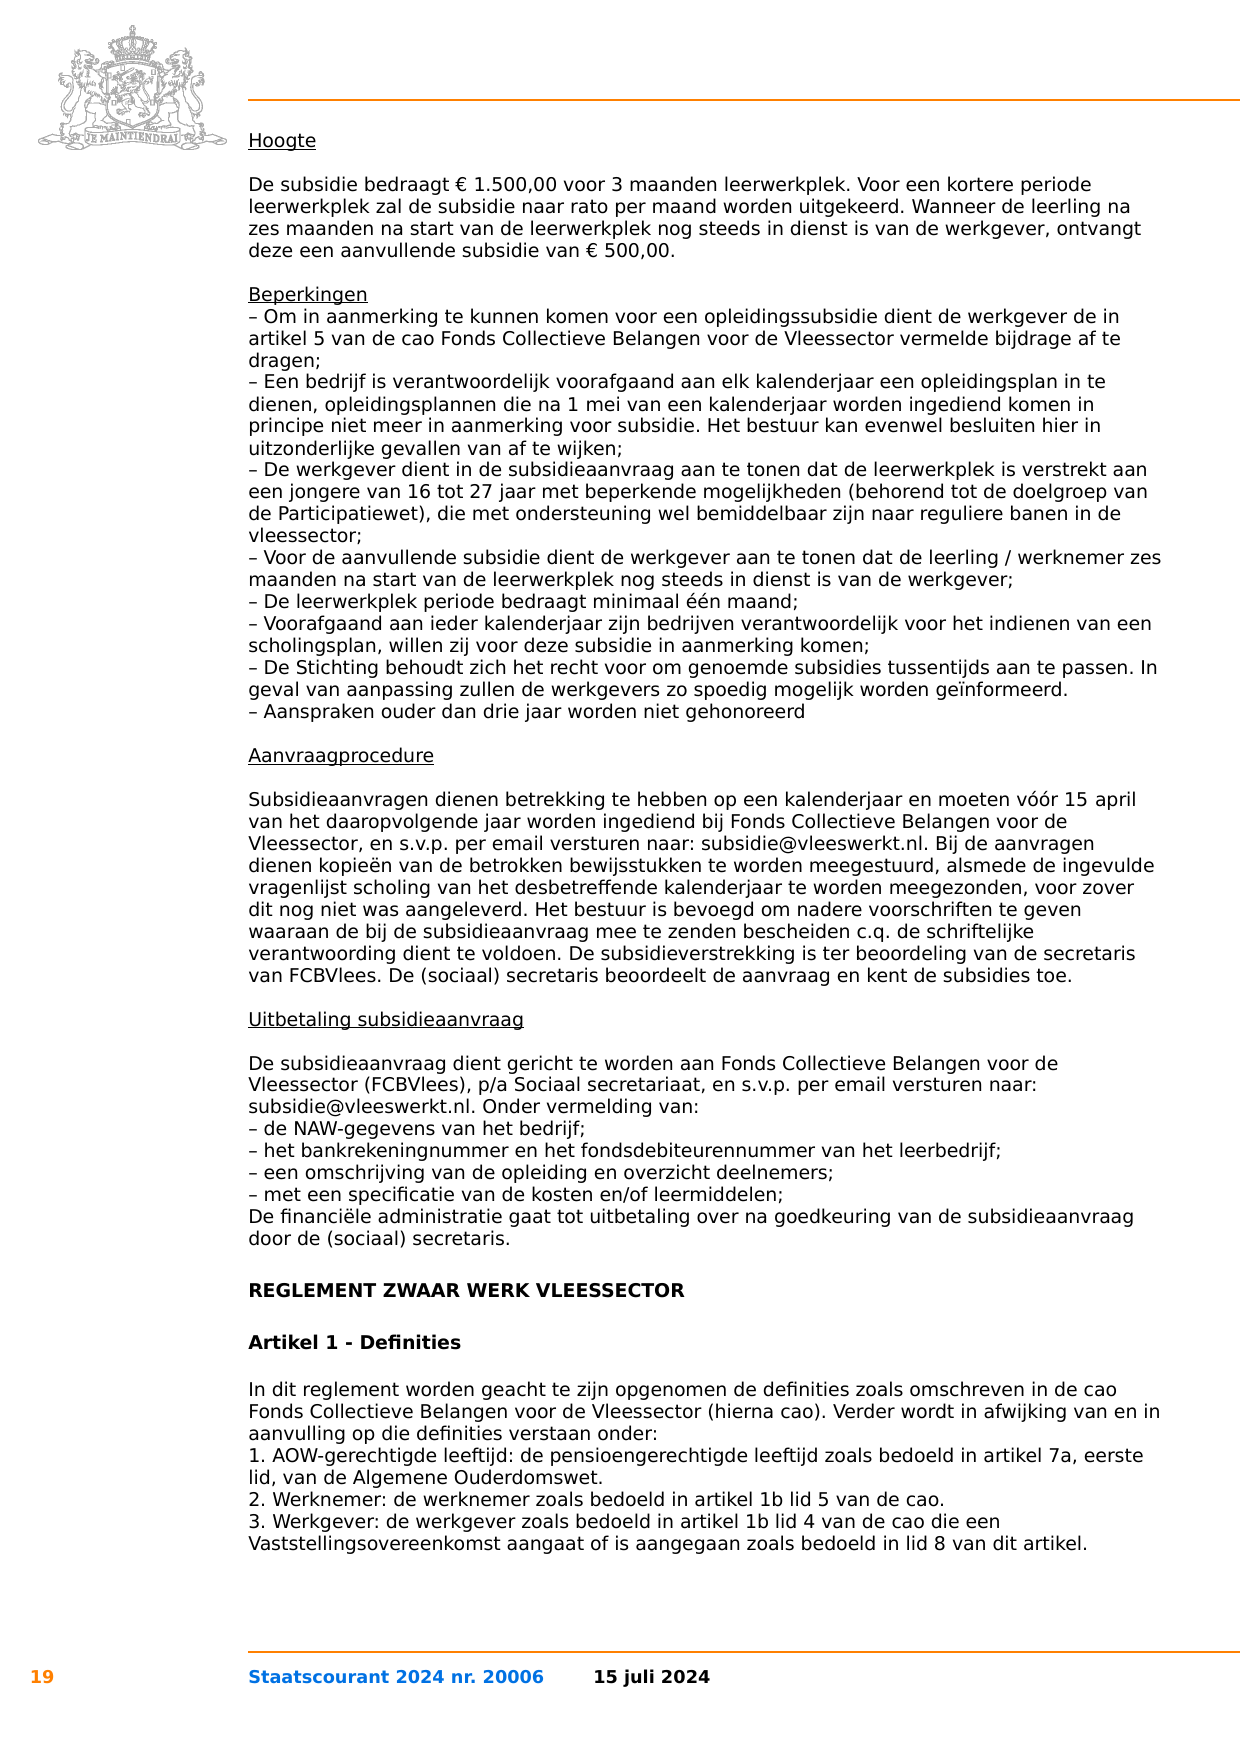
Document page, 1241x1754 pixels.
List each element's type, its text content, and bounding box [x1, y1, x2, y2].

picture [38, 25, 227, 150]
text 2. Werknemer: de werknemer zoals bedoeld in artikel 1b lid 5 van de cao. [248, 1489, 1163, 1511]
text De subsidie bedraagt € 1.500,00 voor 3 maanden leerwerkplek. Voor een kortere periode leerwerkplek zal de subsidie naar rato per maand worden uitgekeerd. Wanneer de leerling na zes maanden na start van de leerwerkplek nog steeds in dienst is van de werkgever, ontvangt deze een aanvullende subsidie van € 500,00. [248, 174, 1163, 262]
text – De leerwerkplek periode bedraagt minimaal één maand; [248, 591, 1163, 613]
subtitle Hoogte [248, 130, 1163, 152]
text – Voorafgaand aan ieder kalenderjaar zijn bedrijven verantwoordelijk voor het indienen van een scholingsplan, willen zij voor deze subsidie in aanmerking komen; [248, 613, 1163, 657]
text – Een bedrijf is verantwoordelijk voorafgaand aan elk kalenderjaar een opleidingsplan in te dienen, opleidingsplannen die na 1 mei van een kalenderjaar worden ingediend komen in principe niet meer in aanmerking voor subsidie. Het bestuur kan evenwel besluiten hier in uitzonderlijke gevallen van af te wijken; [248, 371, 1163, 459]
text De subsidieaanvraag dient gericht te worden aan Fonds Collectieve Belangen voor de Vleessector (FCBVlees), p/a Sociaal secretariaat, en s.v.p. per email versturen naar: subsidie@vleeswerkt.nl. Onder vermelding van: [248, 1052, 1163, 1118]
text 3. Werkgever: de werkgever zoals bedoeld in artikel 1b lid 4 van de cao die een Vaststellingsovereenkomst aangaat of is aangegaan zoals bedoeld in lid 8 van dit artikel. [248, 1511, 1163, 1555]
text – De werkgever dient in de subsidieaanvraag aan te tonen dat de leerwerkplek is verstrekt aan een jongere van 16 tot 27 jaar met beperkende mogelijkheden (behorend tot de doelgroep van de Participatiewet), die met ondersteuning wel bemiddelbaar zijn naar reguliere banen in de vleessector; [248, 459, 1163, 547]
text – een omschrijving van de opleiding en overzicht deelnemers; [248, 1162, 1163, 1184]
subtitle Aanvraagprocedure [248, 745, 1163, 767]
text – met een specificatie van de kosten en/of leermiddelen; [248, 1184, 1163, 1206]
text In dit reglement worden geacht te zijn opgenomen de definities zoals omschreven in de cao Fonds Collectieve Belangen voor de Vleessector (hierna cao). Verder wordt in afwijking van en in aanvulling op die definities verstaan onder: [248, 1379, 1163, 1445]
text – de NAW-gegevens van het bedrijf; [248, 1118, 1163, 1140]
text – Om in aanmerking te kunnen komen voor een opleidingssubsidie dient de werkgever de in artikel 5 van de cao Fonds Collectieve Belangen voor de Vleessector vermelde bijdrage af te dragen; [248, 306, 1163, 371]
subtitle REGLEMENT ZWAAR WERK VLEESSECTOR [248, 1280, 1163, 1302]
subtitle Beperkingen [248, 283, 1163, 306]
text – het bankrekeningnummer en het fondsdebiteurennummer van het leerbedrijf; [248, 1140, 1163, 1162]
text 1. AOW-gerechtigde leeftijd: de pensioengerechtigde leeftijd zoals bedoeld in artikel 7a, eerste lid, van de Algemene Ouderdomswet. [248, 1445, 1163, 1489]
text De financiële administratie gaat tot uitbetaling over na goedkeuring van de subsidieaanvraag door de (sociaal) secretaris. [248, 1206, 1163, 1250]
subtitle Artikel 1 - Definities [248, 1332, 1163, 1354]
text – Aanspraken ouder dan drie jaar worden niet gehonoreerd [248, 701, 1163, 723]
text – De Stichting behoudt zich het recht voor om genoemde subsidies tussentijds aan te passen. In geval van aanpassing zullen de werkgevers zo spoedig mogelijk worden geïnformeerd. [248, 657, 1163, 701]
text – Voor de aanvullende subsidie dient de werkgever aan te tonen dat de leerling / werknemer zes maanden na start van de leerwerkplek nog steeds in dienst is van de werkgever; [248, 547, 1163, 591]
subtitle Uitbetaling subsidieaanvraag [248, 1008, 1163, 1031]
text Subsidieaanvragen dienen betrekking te hebben op een kalenderjaar en moeten vóór 15 april van het daaropvolgende jaar worden ingediend bij Fonds Collectieve Belangen voor de Vleessector, en s.v.p. per email versturen naar: subsidie@vleeswerkt.nl. Bij de aanvragen dienen kopieën van de betrokken bewijsstukken te worden meegestuurd, alsmede de ingevulde vragenlijst scholing van het desbetreffende kalenderjaar te worden meegezonden, voor zover dit nog niet was aangeleverd. Het bestuur is bevoegd om nadere voorschriften te geven waaraan de bij de subsidieaanvraag mee te zenden bescheiden c.q. de schriftelijke verantwoording dient te voldoen. De subsidieverstrekking is ter beoordeling van de secretaris van FCBVlees. De (sociaal) secretaris beoordeelt de aanvraag en kent de subsidies toe. [248, 789, 1163, 987]
